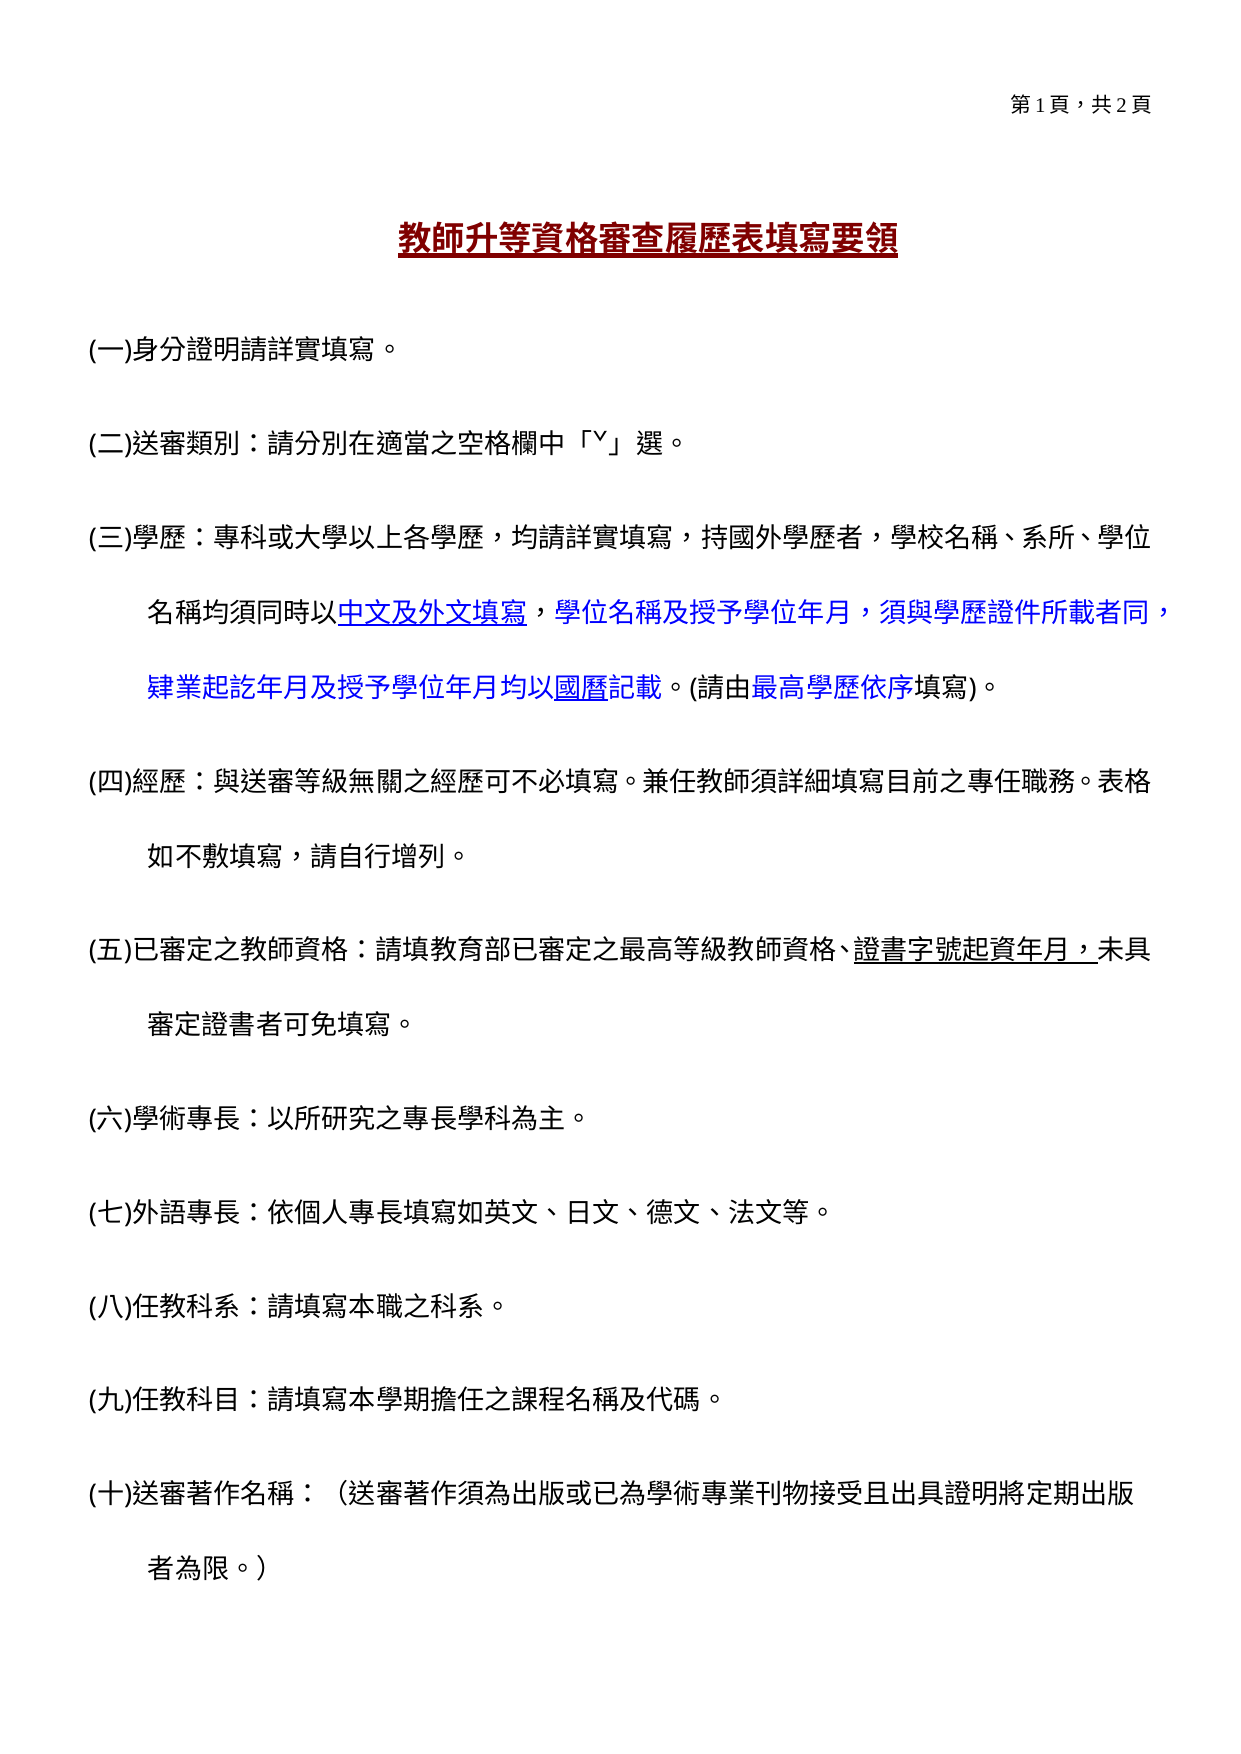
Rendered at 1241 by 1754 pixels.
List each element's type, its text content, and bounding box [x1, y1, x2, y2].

text (七)外語專長：依個人專長填寫如英文、日文、德文、法文等。 [89, 1173, 1207, 1248]
text (一)身分證明請詳實填寫。 [89, 310, 1151, 385]
text (四)經歷：與送審等級無關之經歷可不必填寫。兼任教師須詳細填寫目前之專任職務。表格如不敷填寫，請自行增列。 [89, 742, 1151, 892]
text (九)任教科目：請填寫本學期擔任之課程名稱及代碼。 [89, 1360, 1207, 1435]
text (六)學術專長：以所研究之專長學科為主。 [88, 1079, 1151, 1154]
text (十)送審著作名稱：（送審著作須為出版或已為學術專業刊物接受且出具證明將定期出版者為限。） [89, 1454, 1151, 1604]
text (二)送審類別：請分別在適當之空格欄中「ˇ」選。 [89, 404, 1151, 479]
text (八)任教科系：請填寫本職之科系。 [89, 1267, 1207, 1342]
text (五)已審定之教師資格：請填教育部已審定之最高等級教師資格、證書字號起資年月，未具審定證書者可免填寫。 [88, 910, 1151, 1060]
text 教師升等資格審查履歷表填寫要領 [89, 198, 1207, 273]
text (三)學歷：專科或大學以上各學歷，均請詳實填寫，持國外學歷者，學校名稱、系所、學位名稱均須同時以中文及外文填寫，學位名稱及授予學位年月，須與學歷證件所載者同，肄業起訖年月及授予學位年月均以國曆記載。(請由最高學歷依序填寫)。 [89, 498, 1151, 723]
